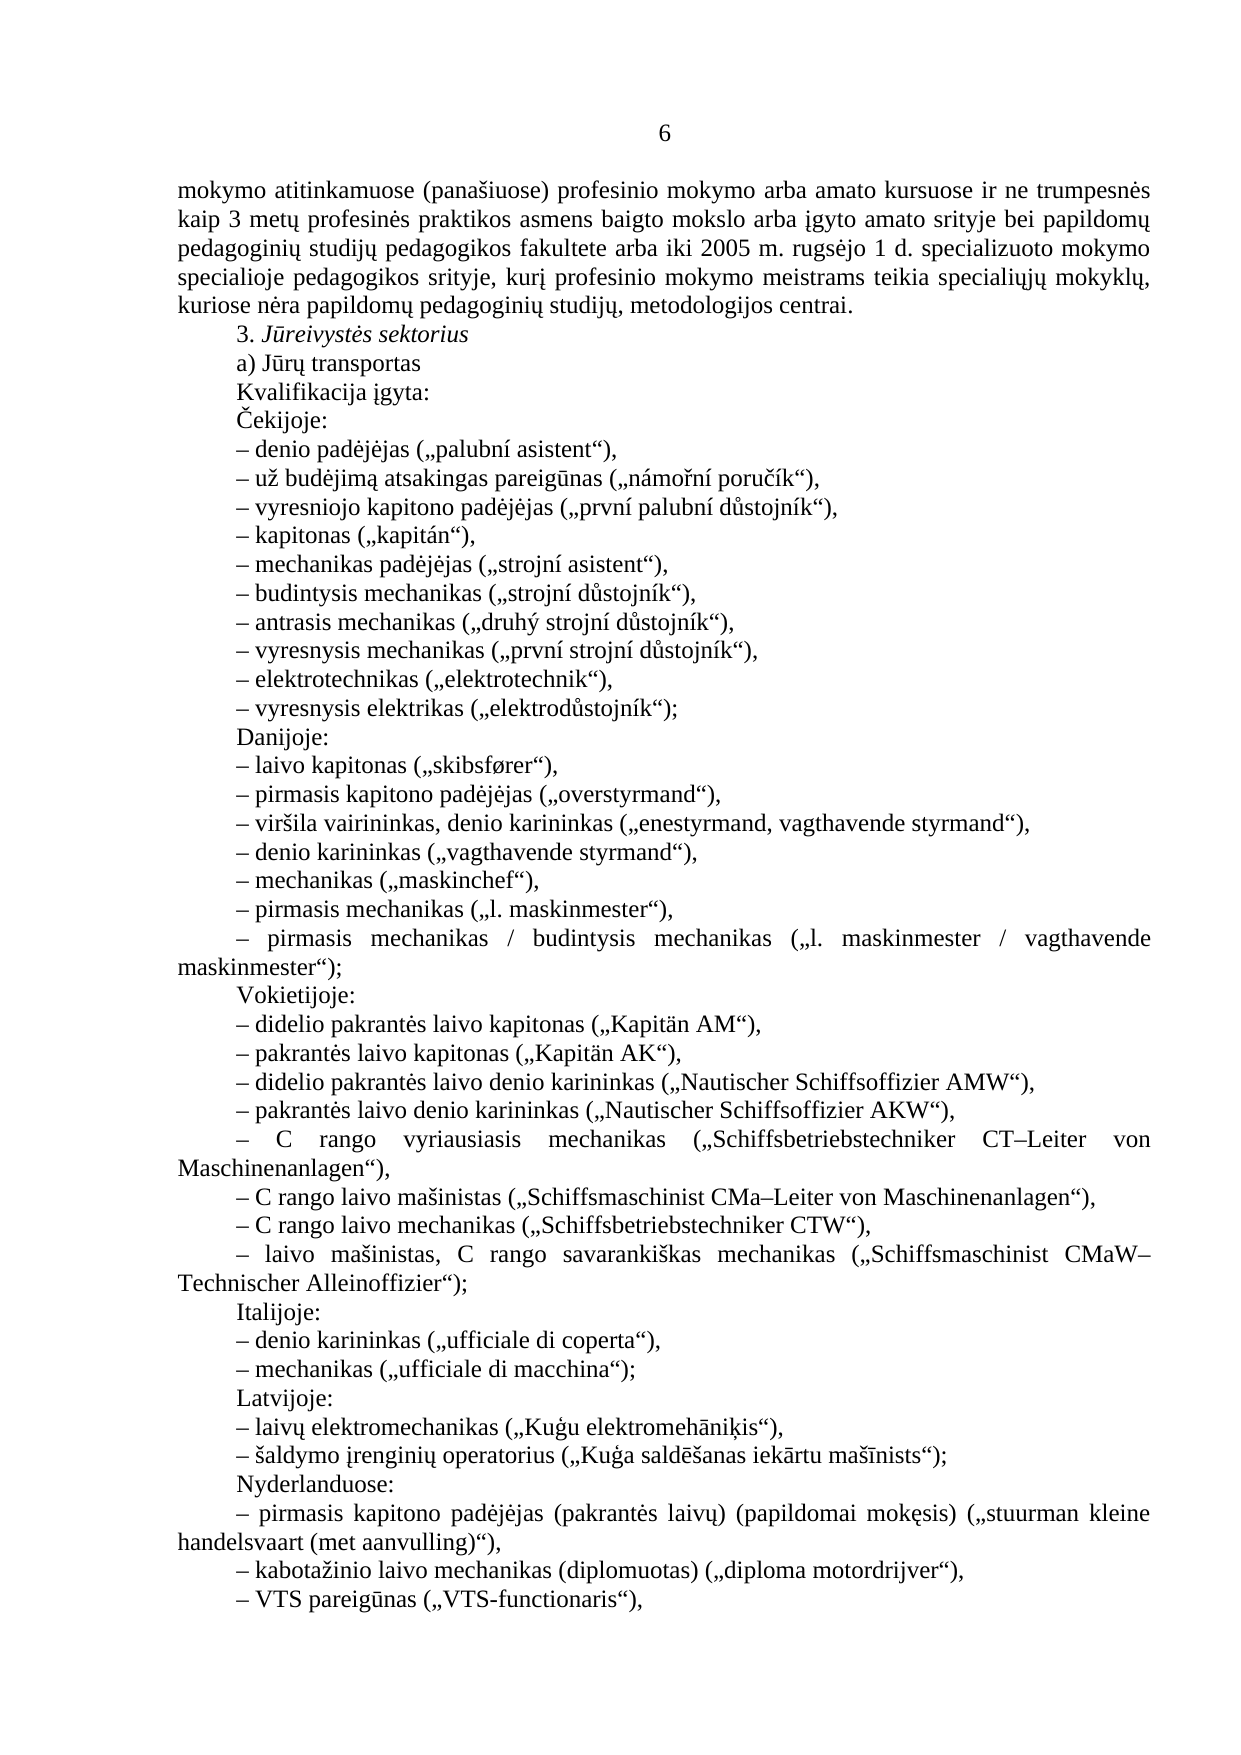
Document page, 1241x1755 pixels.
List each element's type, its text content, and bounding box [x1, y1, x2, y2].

text – C rango laivo mechanikas („Schiffsbetriebstechniker CTW“), [177, 1211, 1152, 1239]
text – VTS pareigūnas („VTS-functionaris“), [177, 1584, 1152, 1613]
text – antrasis mechanikas („druhý strojní důstojník“), [177, 607, 1152, 636]
text a) Jūrų transportas [177, 348, 1152, 377]
text – pirmasis mechanikas / budintysis mechanikas („l. maskinmester / vagthavende maskinmester“); [177, 923, 1152, 981]
text – kabotažinio laivo mechanikas (diplomuotas) („diploma motordrijver“), [177, 1556, 1152, 1584]
text – didelio pakrantės laivo denio karininkas („Nautischer Schiffsoffizier AMW“), [177, 1067, 1152, 1096]
text – denio padėjėjas („palubní asistent“), [177, 434, 1152, 463]
text mokymo atitinkamuose (panašiuose) profesinio mokymo arba amato kursuose ir ne trumpesnės kaip 3 metų profesinės praktikos asmens baigto mokslo arba įgyto amato srityje bei papildomų pedagoginių studijų pedagogikos fakultete arba iki 2005 m. rugsėjo 1 d. specializuoto mokymo specialioje pedagogikos srityje, kurį profesinio mokymo meistrams teikia specialiųjų mokyklų, kuriose nėra papildomų pedagoginių studijų, metodologijos centrai. [177, 176, 1152, 319]
text – kapitonas („kapitán“), [177, 521, 1152, 549]
text – denio karininkas („ufficiale di coperta“), [177, 1326, 1152, 1354]
text – už budėjimą atsakingas pareigūnas („námořní poručík“), [177, 463, 1152, 492]
text – pirmasis kapitono padėjėjas („overstyrmand“), [177, 779, 1152, 808]
text – elektrotechnikas („elektrotechnik“), [177, 664, 1152, 693]
text – vyresniojo kapitono padėjėjas („první palubní důstojník“), [177, 492, 1152, 521]
text Italijoje: [177, 1297, 1152, 1326]
text – mechanikas („maskinchef“), [177, 866, 1152, 894]
text – mechanikas padėjėjas („strojní asistent“), [177, 549, 1152, 578]
text – C rango laivo mašinistas („Schiffsmaschinist CMa–Leiter von Maschinenanlagen“), [177, 1182, 1152, 1211]
text Vokietijoje: [177, 981, 1152, 1009]
text – C rango vyriausiasis mechanikas („Schiffsbetriebstechniker CT–Leiter von Maschinenanlagen“), [177, 1124, 1152, 1182]
text – pakrantės laivo kapitonas („Kapitän AK“), [177, 1038, 1152, 1067]
text – pirmasis mechanikas („l. maskinmester“), [177, 894, 1152, 923]
text – vyresnysis mechanikas („první strojní důstojník“), [177, 636, 1152, 664]
text – laivų elektromechanikas („Kuģu elektromehāniķis“), [177, 1412, 1152, 1441]
text – vyresnysis elektrikas („elektrodůstojník“); [177, 693, 1152, 722]
text – laivo mašinistas, C rango savarankiškas mechanikas („Schiffsmaschinist CMaW–Technischer Alleinoffizier“); [177, 1239, 1152, 1297]
text Nyderlanduose: [177, 1469, 1152, 1498]
text – šaldymo įrenginių operatorius („Kuģa saldēšanas iekārtu mašīnists“); [177, 1441, 1152, 1469]
text – denio karininkas („vagthavende styrmand“), [177, 837, 1152, 866]
text – laivo kapitonas („skibsfører“), [177, 751, 1152, 779]
text Latvijoje: [177, 1383, 1152, 1412]
text – didelio pakrantės laivo kapitonas („Kapitän AM“), [177, 1009, 1152, 1038]
text – pakrantės laivo denio karininkas („Nautischer Schiffsoffizier AKW“), [177, 1096, 1152, 1124]
text Čekijoje: [177, 406, 1152, 434]
text – pirmasis kapitono padėjėjas (pakrantės laivų) (papildomai mokęsis) („stuurman kleine handelsvaart (met aanvulling)“), [177, 1498, 1152, 1556]
text – budintysis mechanikas („strojní důstojník“), [177, 578, 1152, 607]
text 3. Jūreivystės sektorius [177, 319, 1152, 348]
text Danijoje: [177, 722, 1152, 751]
text Kvalifikacija įgyta: [177, 377, 1152, 406]
text – mechanikas („ufficiale di macchina“); [177, 1354, 1152, 1383]
text – viršila vairininkas, denio karininkas („enestyrmand, vagthavende styrmand“), [177, 808, 1152, 837]
